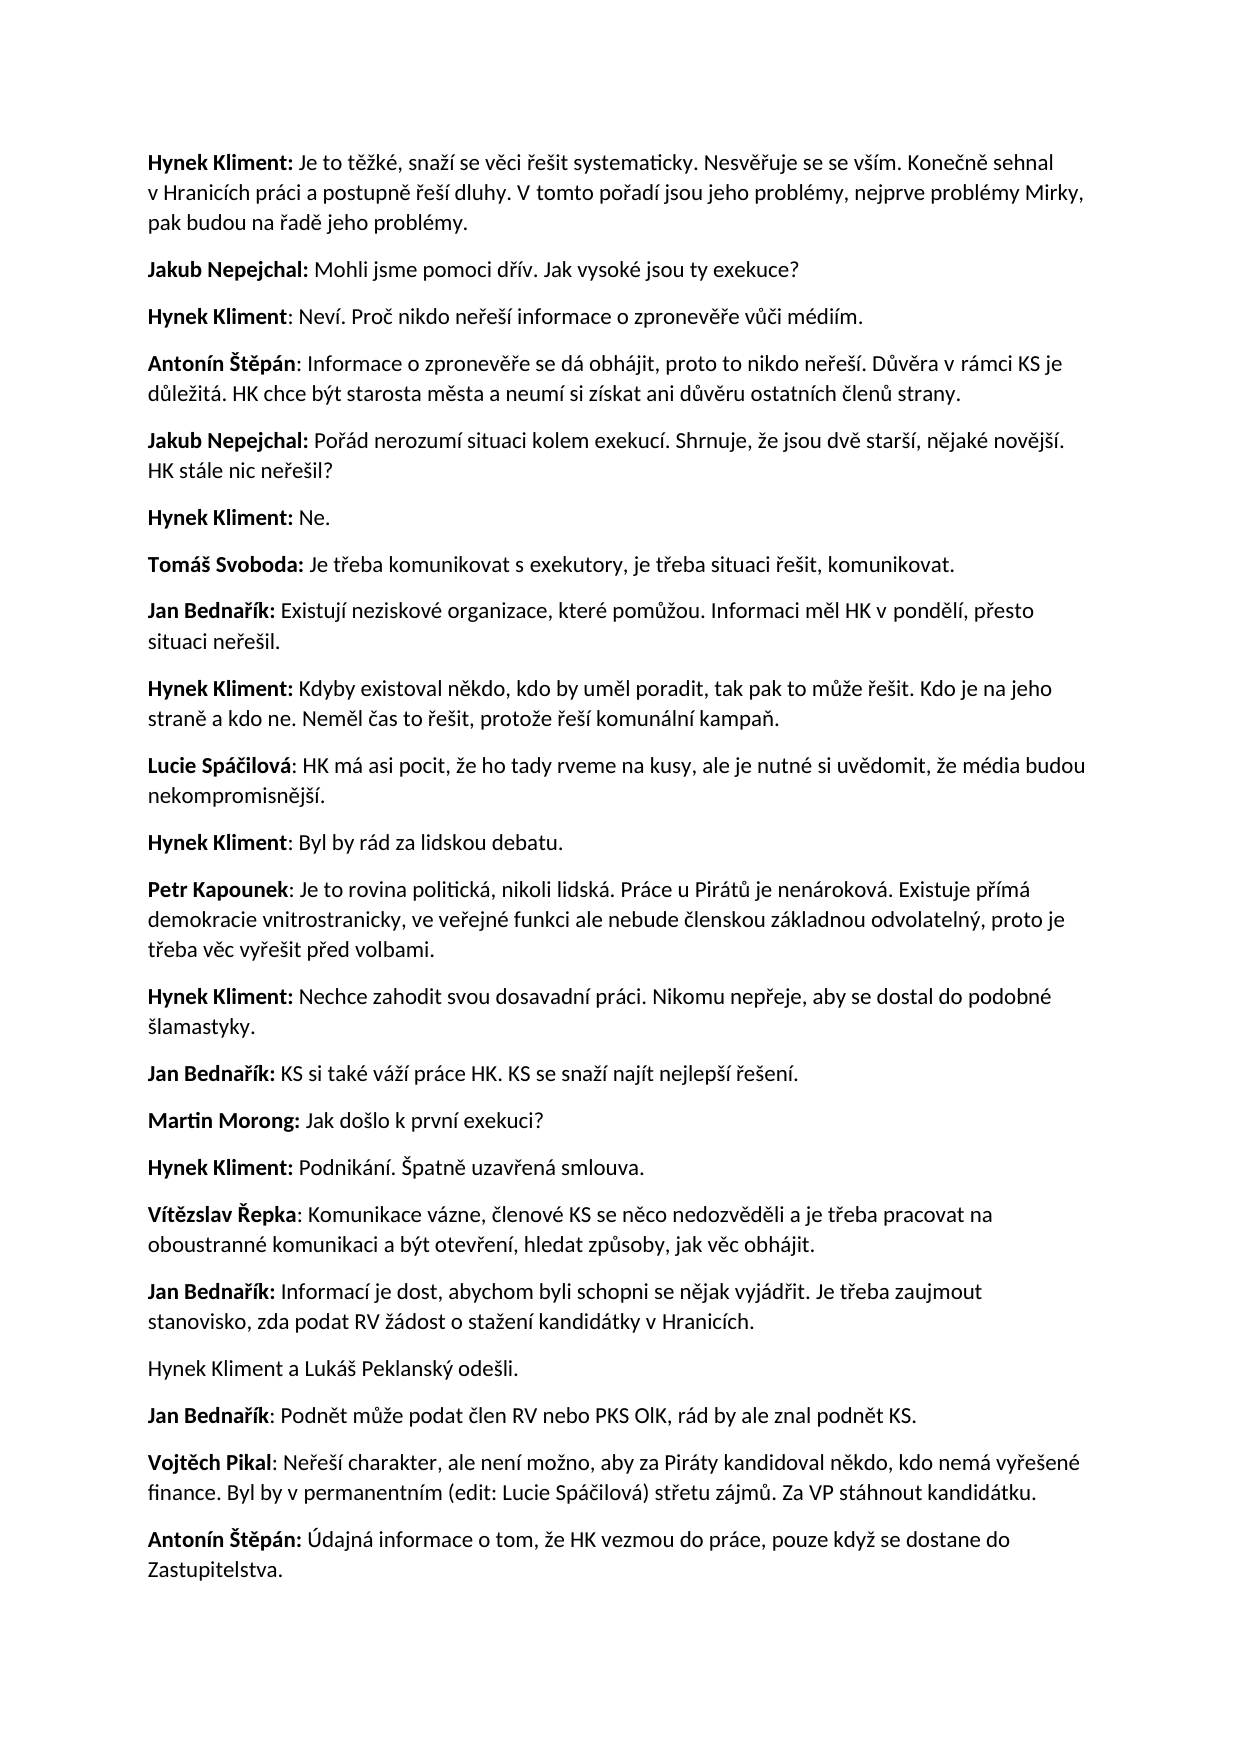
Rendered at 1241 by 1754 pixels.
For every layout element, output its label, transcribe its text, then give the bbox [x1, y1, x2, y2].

text Antonín Štěpán: Informace o zpronevěře se dá obhájit, proto to nikdo neřeší. Důvěra v rámci KS je důležitá. HK chce být starosta města a neumí si získat ani důvěru ostatních členů strany. [148, 349, 1093, 407]
text Hynek Kliment: Je to těžké, snaží se věci řešit systematicky. Nesvěřuje se se vším. Konečně sehnal v Hranicích práci a postupně řeší dluhy. V tomto pořadí jsou jeho problémy, nejprve problémy Mirky, pak budou na řadě jeho problémy. [148, 148, 1093, 236]
text Tomáš Svoboda: Je třeba komunikovat s exekutory, je třeba situaci řešit, komunikovat. [148, 550, 1093, 578]
text Jan Bednařík: KS si také váží práce HK. KS se snaží najít nejlepší řešení. [148, 1059, 1093, 1087]
text Martin Morong: Jak došlo k první exekuci? [148, 1106, 1093, 1134]
text Hynek Kliment: Byl by rád za lidskou debatu. [148, 828, 1093, 856]
text Hynek Kliment: Nechce zahodit svou dosavadní práci. Nikomu nepřeje, aby se dostal do podobné šlamastyky. [148, 982, 1093, 1040]
text Hynek Kliment: Ne. [148, 503, 1093, 531]
text Lucie Spáčilová: HK má asi pocit, že ho tady rveme na kusy, ale je nutné si uvědomit, že média budou nekompromisnější. [148, 751, 1093, 809]
text Vojtěch Pikal: Neřeší charakter, ale není možno, aby za Piráty kandidoval někdo, kdo nemá vyřešené finance. Byl by v permanentním (edit: Lucie Spáčilová) střetu zájmů. Za VP stáhnout kandidátku. [148, 1448, 1093, 1506]
text Petr Kapounek: Je to rovina politická, nikoli lidská. Práce u Pirátů je nenároková. Existuje přímá demokracie vnitrostranicky, ve veřejné funkci ale nebude členskou základnou odvolatelný, proto je třeba věc vyřešit před volbami. [148, 875, 1093, 963]
text Jan Bednařík: Podnět může podat člen RV nebo PKS OlK, rád by ale znal podnět KS. [148, 1401, 1093, 1429]
text Jakub Nepejchal: Pořád nerozumí situaci kolem exekucí. Shrnuje, že jsou dvě starší, nějaké novější. HK stále nic neřešil? [148, 426, 1093, 484]
text Hynek Kliment a Lukáš Peklanský odešli. [148, 1354, 1093, 1382]
text Antonín Štěpán: Údajná informace o tom, že HK vezmou do práce, pouze když se dostane do Zastupitelstva. [148, 1525, 1093, 1583]
text Hynek Kliment: Podnikání. Špatně uzavřená smlouva. [148, 1153, 1093, 1181]
text Vítězslav Řepka: Komunikace vázne, členové KS se něco nedozvěděli a je třeba pracovat na oboustranné komunikaci a být otevření, hledat způsoby, jak věc obhájit. [148, 1200, 1093, 1258]
text Jan Bednařík: Informací je dost, abychom byli schopni se nějak vyjádřit. Je třeba zaujmout stanovisko, zda podat RV žádost o stažení kandidátky v Hranicích. [148, 1277, 1093, 1335]
text Jakub Nepejchal: Mohli jsme pomoci dřív. Jak vysoké jsou ty exekuce? [148, 255, 1093, 283]
text Jan Bednařík: Existují neziskové organizace, které pomůžou. Informaci měl HK v pondělí, přesto situaci neřešil. [148, 597, 1093, 655]
text Hynek Kliment: Kdyby existoval někdo, kdo by uměl poradit, tak pak to může řešit. Kdo je na jeho straně a kdo ne. Neměl čas to řešit, protože řeší komunální kampaň. [148, 674, 1093, 732]
text Hynek Kliment: Neví. Proč nikdo neřeší informace o zpronevěře vůči médiím. [148, 302, 1093, 330]
